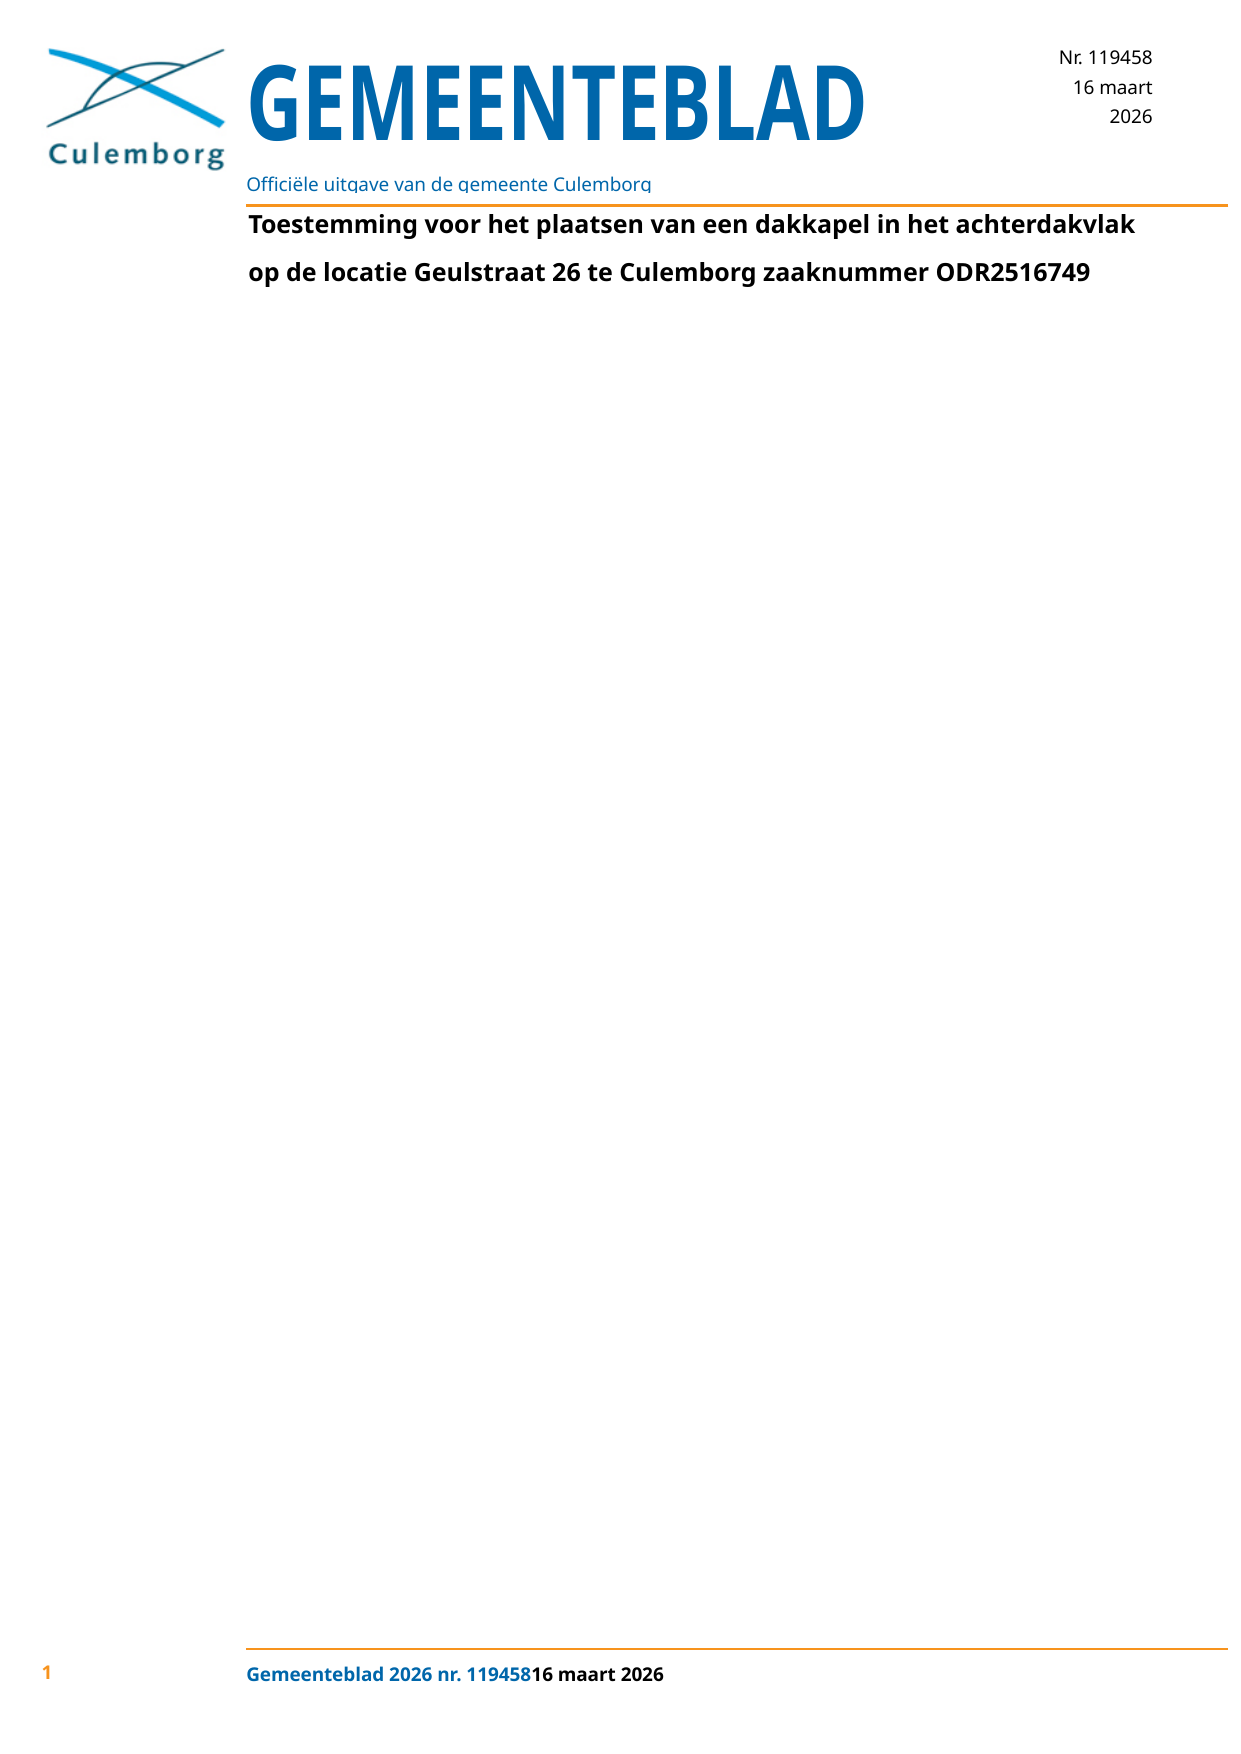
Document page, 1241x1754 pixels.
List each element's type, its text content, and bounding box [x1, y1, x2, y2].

picture [41, 47, 231, 172]
text Toestemming voor het plaatsen van een dakkapel in het achterdakvlak op de locatie Geulstraat 26 te Culemborg zaaknummer ODR2516749 [248, 207, 1152, 288]
